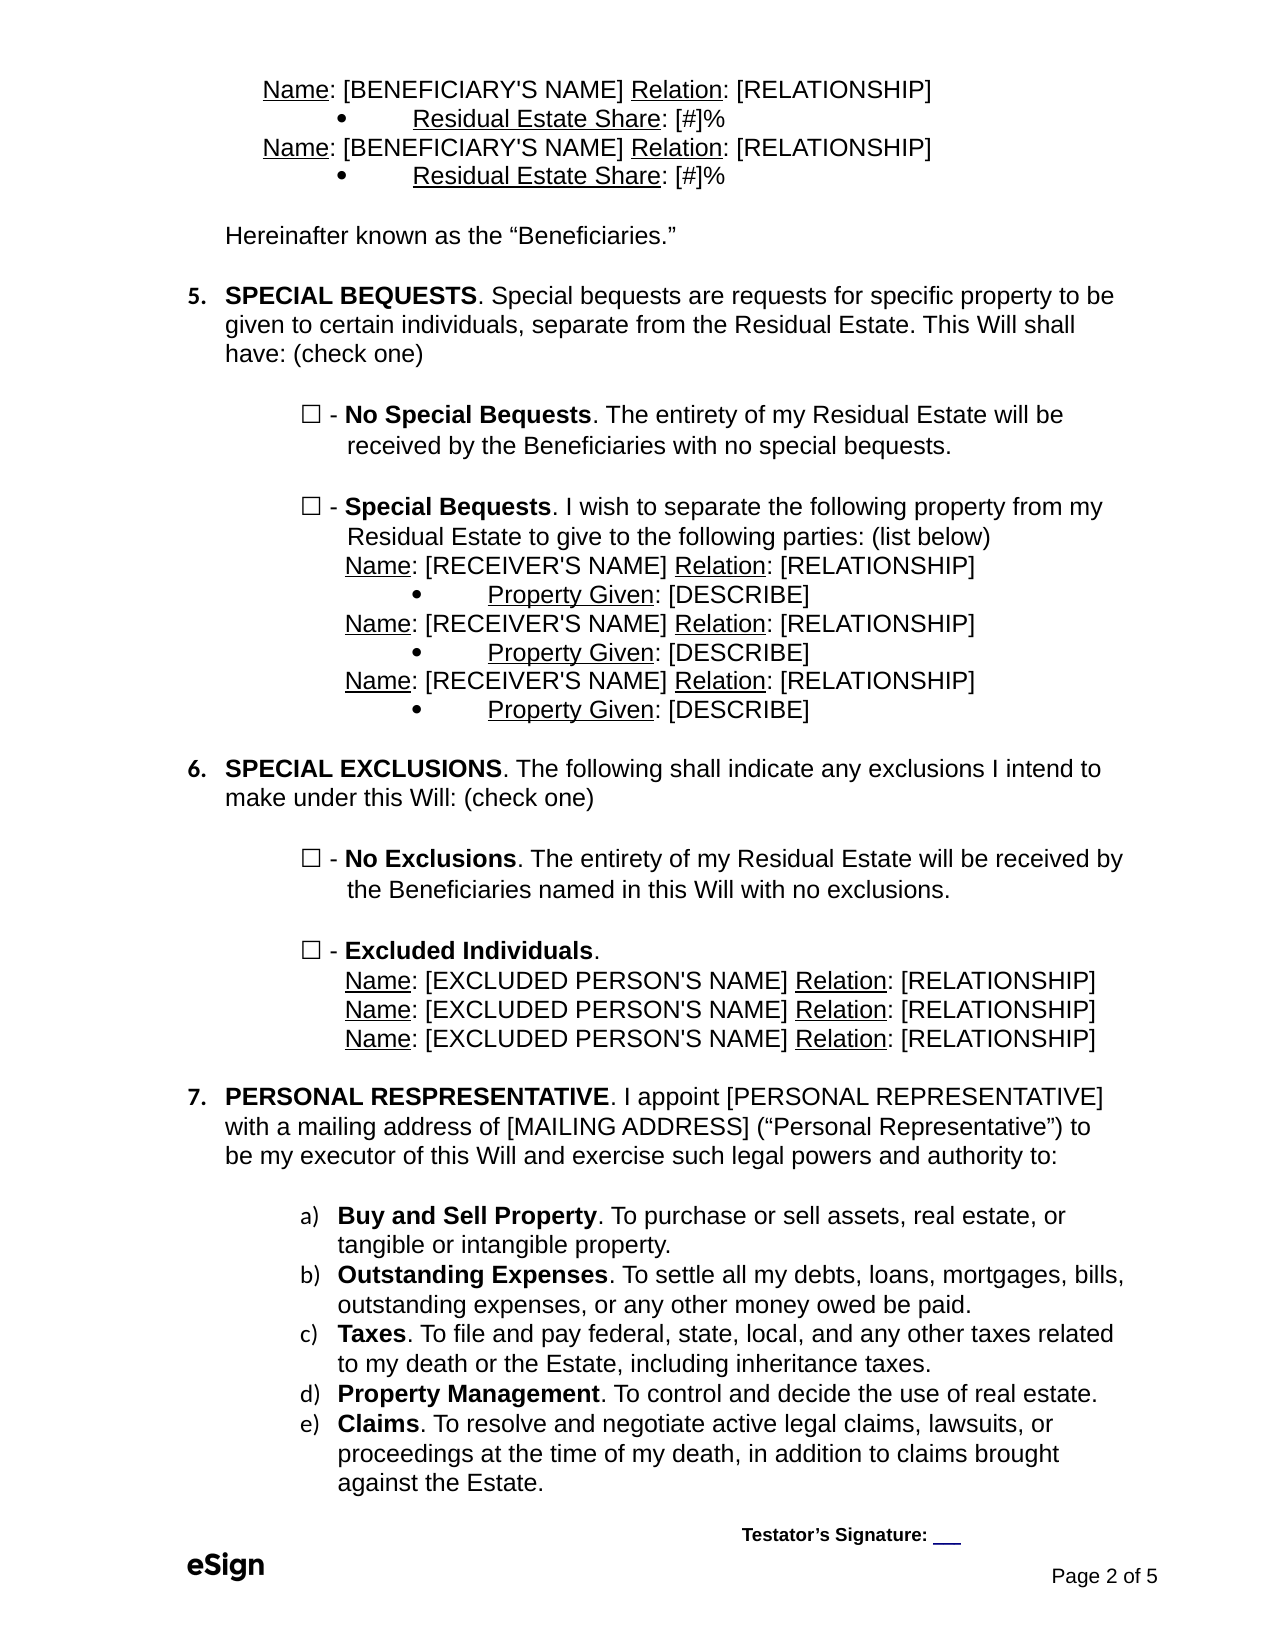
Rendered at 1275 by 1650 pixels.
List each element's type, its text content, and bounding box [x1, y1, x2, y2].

list Buy and Sell Property. To purchase or sell assets, real estate, or tangible or intangible property. [300, 1200, 1125, 1259]
list Name: [EXCLUDED PERSON'S NAME] Relation: [RELATIONSHIP] [337, 1024, 1125, 1053]
list Taxes. To file and pay federal, state, local, and any other taxes related to my death or the Estate, including inheritance taxes. [300, 1318, 1125, 1378]
list Name: [EXCLUDED PERSON'S NAME] Relation: [RELATIONSHIP] [337, 966, 1125, 995]
list ☐ - Special Bequests. I wish to separate the following property from my Residual Estate to give to the following parties: (list below) [300, 488, 1125, 551]
list SPECIAL BEQUESTS. Special bequests are requests for specific property to be given to certain individuals, separate from the Residual Estate. This Will shall have: (check one) [187, 280, 1125, 368]
list Hereinafter known as the “Beneficiaries.” [225, 221, 1125, 280]
list Name: [RECEIVER'S NAME] Relation: [RELATIONSHIP] [337, 666, 1125, 695]
list PERSONAL RESPRESENTATIVE. I appoint [PERSONAL REPRESENTATIVE] with a mailing address of [MAILING ADDRESS] (“Personal Representative”) to be my executor of this Will and exercise such legal powers and authority to: [187, 1081, 1125, 1200]
list Name: [RECEIVER'S NAME] Relation: [RELATIONSHIP] [337, 609, 1125, 637]
list Property Given: [DESCRIBE] [412, 637, 1125, 666]
list Property Given: [DESCRIBE] [412, 695, 1125, 724]
list ☐ - No Special Bequests. The entirety of my Residual Estate will be received by the Beneficiaries with no special bequests. [300, 397, 1125, 459]
list Property Given: [DESCRIBE] [412, 580, 1125, 609]
list Name: [BENEFICIARY'S NAME] Relation: [RELATIONSHIP] [262, 133, 1125, 161]
list Residual Estate Share: [#]% [337, 161, 1125, 221]
list Outstanding Expenses. To settle all my debts, loans, mortgages, bills, outstanding expenses, or any other money owed be paid. [300, 1259, 1125, 1318]
list SPECIAL EXCLUSIONS. The following shall indicate any exclusions I intend to make under this Will: (check one) [187, 753, 1125, 812]
list Residual Estate Share: [#]% [337, 104, 1125, 133]
list Name: [BENEFICIARY'S NAME] Relation: [RELATIONSHIP] [262, 75, 1125, 104]
list ☐ - Excluded Individuals. [300, 932, 1125, 966]
list Property Management. To control and decide the use of real estate. [300, 1378, 1125, 1408]
list Claims. To resolve and negotiate active legal claims, lawsuits, or proceedings at the time of my death, in addition to claims brought against the Estate. [300, 1408, 1125, 1496]
list Name: [RECEIVER'S NAME] Relation: [RELATIONSHIP] [337, 551, 1125, 580]
list Name: [EXCLUDED PERSON'S NAME] Relation: [RELATIONSHIP] [337, 995, 1125, 1024]
list ☐ - No Exclusions. The entirety of my Residual Estate will be received by the Beneficiaries named in this Will with no exclusions. [300, 841, 1125, 903]
